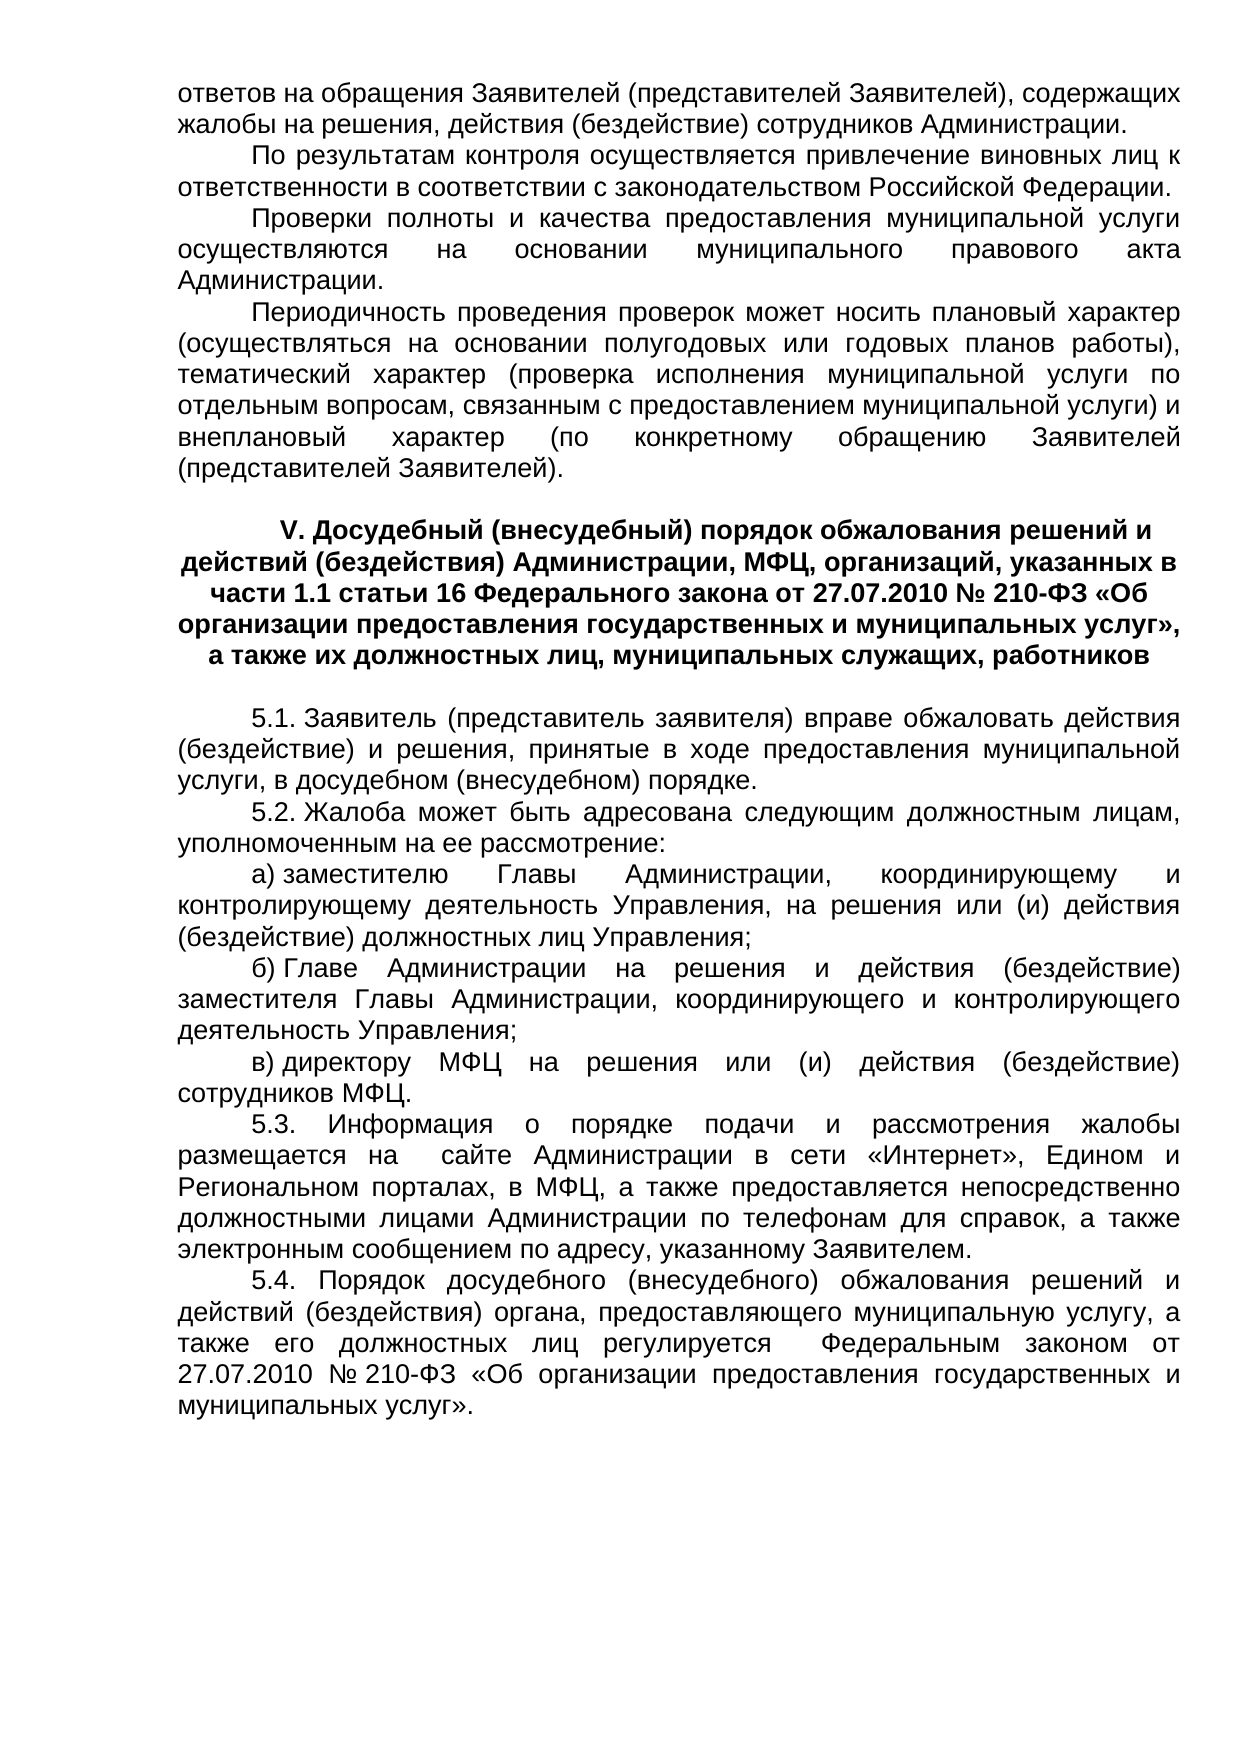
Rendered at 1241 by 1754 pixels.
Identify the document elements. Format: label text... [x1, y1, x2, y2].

text По результатам контроля осуществляется привлечение виновных лиц к ответственности в соответствии с законодательством Российской Федерации. [177, 139, 1181, 202]
text ответов на обращения Заявителей (представителей Заявителей), содержащих жалобы на решения, действия (бездействие) сотрудников Администрации. [177, 77, 1181, 139]
text б) Главе Администрации на решения и действия (бездействие) заместителя Главы Администрации, координирующего и контролирующего деятельность Управления; [177, 952, 1181, 1046]
text Периодичность проведения проверок может носить плановый характер (осуществляться на основании полугодовых или годовых планов работы), тематический характер (проверка исполнения муниципальной услуги по отдельным вопросам, связанным с предоставлением муниципальной услуги) и внеплановый характер (по конкретному обращению Заявителей (представителей Заявителей). [177, 296, 1181, 483]
text V. Досудебный (внесудебный) порядок обжалования решений и действий (бездействия) Администрации, МФЦ, организаций, указанных в части 1.1 статьи 16 Федерального закона от 27.07.2010 № 210-ФЗ «Об организации предоставления государственных и муниципальных услуг», а также их должностных лиц, муниципальных служащих, работников [177, 514, 1181, 671]
text 5.1. Заявитель (представитель заявителя) вправе обжаловать действия (бездействие) и решения, принятые в ходе предоставления муниципальной услуги, в досудебном (внесудебном) порядке. [177, 702, 1181, 796]
text 5.3. Информация о порядке подачи и рассмотрения жалобы размещается на сайте Администрации в сети «Интернет», Едином и Региональном порталах, в МФЦ, а также предоставляется непосредственно должностными лицами Администрации по телефонам для справок, а также электронным сообщением по адресу, указанному Заявителем. [177, 1108, 1181, 1264]
text в) директору МФЦ на решения или (и) действия (бездействие) сотрудников МФЦ. [177, 1046, 1181, 1108]
text Проверки полноты и качества предоставления муниципальной услуги осуществляются на основании муниципального правового акта Администрации. [177, 202, 1181, 296]
text 5.4. Порядок досудебного (внесудебного) обжалования решений и действий (бездействия) органа, предоставляющего муниципальную услугу, а также его должностных лиц регулируется Федеральным законом от 27.07.2010 № 210-ФЗ «Об организации предоставления государственных и муниципальных услуг». [177, 1264, 1181, 1421]
text а) заместителю Главы Администрации, координирующему и контролирующему деятельность Управления, на решения или (и) действия (бездействие) должностных лиц Управления; [177, 858, 1181, 952]
text 5.2. Жалоба может быть адресована следующим должностным лицам, уполномоченным на ее рассмотрение: [177, 796, 1181, 858]
